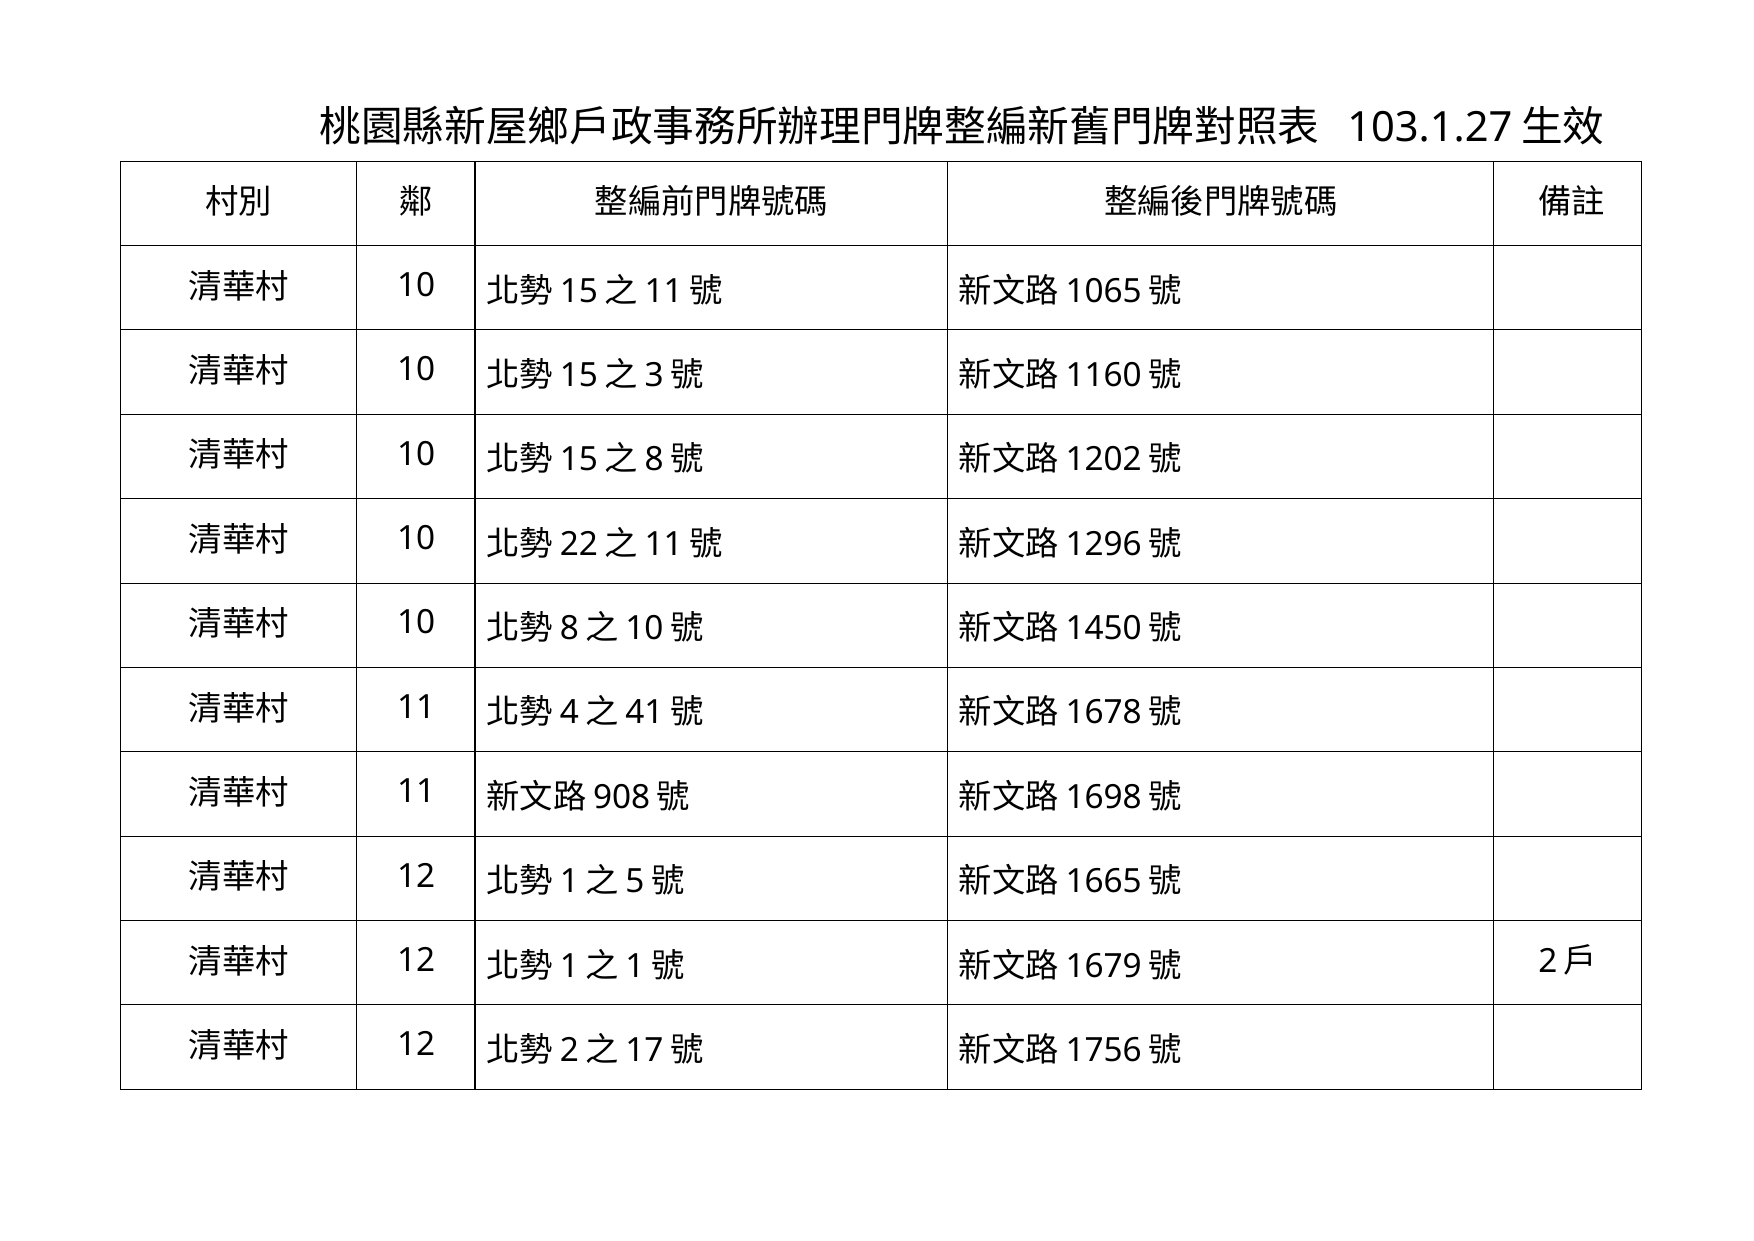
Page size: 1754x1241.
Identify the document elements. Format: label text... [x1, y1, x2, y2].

table_header 鄰 [357, 162, 474, 245]
table_cell 新文路1679號 [948, 921, 1493, 1004]
table_cell 新文路1296號 [948, 499, 1493, 582]
table_header 村別 [121, 162, 356, 245]
table_cell [1494, 1005, 1641, 1089]
table_cell 清華村 [121, 499, 356, 582]
table_cell 12 [357, 837, 474, 920]
table_cell 10 [357, 330, 474, 414]
table_cell 清華村 [121, 837, 356, 920]
table_cell 北勢2之17號 [476, 1005, 947, 1089]
table_cell 清華村 [121, 584, 356, 667]
table_header 整編前門牌號碼 [476, 162, 947, 245]
table_cell 清華村 [121, 752, 356, 836]
table_cell 清華村 [121, 668, 356, 751]
table_header 整編後門牌號碼 [948, 162, 1493, 245]
table_cell 10 [357, 584, 474, 667]
table_cell 新文路1450號 [948, 584, 1493, 667]
table_cell 北勢15之3號 [476, 330, 947, 414]
table_cell 新文路1756號 [948, 1005, 1493, 1089]
table_cell [1494, 246, 1641, 329]
table_cell [1494, 837, 1641, 920]
table_cell 11 [357, 752, 474, 836]
table_cell 新文路1202號 [948, 415, 1493, 498]
table_cell 北勢4之41號 [476, 668, 947, 751]
table_cell 北勢15之8號 [476, 415, 947, 498]
table_cell [1494, 584, 1641, 667]
table_cell 清華村 [121, 1005, 356, 1089]
table_cell 12 [357, 921, 474, 1004]
table_cell 北勢22之11號 [476, 499, 947, 582]
table_cell 清華村 [121, 330, 356, 414]
table_cell [1494, 752, 1641, 836]
table_cell 清華村 [121, 921, 356, 1004]
table_cell [1494, 668, 1641, 751]
table_cell 北勢1之1號 [476, 921, 947, 1004]
table_cell 新文路1665號 [948, 837, 1493, 920]
table_cell 10 [357, 246, 474, 329]
table_cell 清華村 [121, 246, 356, 329]
table_cell [1494, 499, 1641, 582]
table_cell 北勢8之10號 [476, 584, 947, 667]
table_cell 北勢15之11號 [476, 246, 947, 329]
table_cell 北勢1之5號 [476, 837, 947, 920]
table_cell 11 [357, 668, 474, 751]
table_cell 新文路1698號 [948, 752, 1493, 836]
table_cell 清華村 [121, 415, 356, 498]
table_cell 12 [357, 1005, 474, 1089]
table_cell [1494, 415, 1641, 498]
table_cell 新文路1065號 [948, 246, 1493, 329]
table_cell 新文路908號 [476, 752, 947, 836]
table_cell 新文路1160號 [948, 330, 1493, 414]
table_cell 10 [357, 499, 474, 582]
table_cell 新文路1678號 [948, 668, 1493, 751]
table_cell [1494, 330, 1641, 414]
table_cell 10 [357, 415, 474, 498]
table_header 備註 [1494, 162, 1641, 245]
text 桃園縣新屋鄉戶政事務所辦理門牌整編新舊門牌對照表 103.1.27生效 [150, 86, 1604, 161]
table_cell 2戶 [1494, 921, 1641, 1004]
